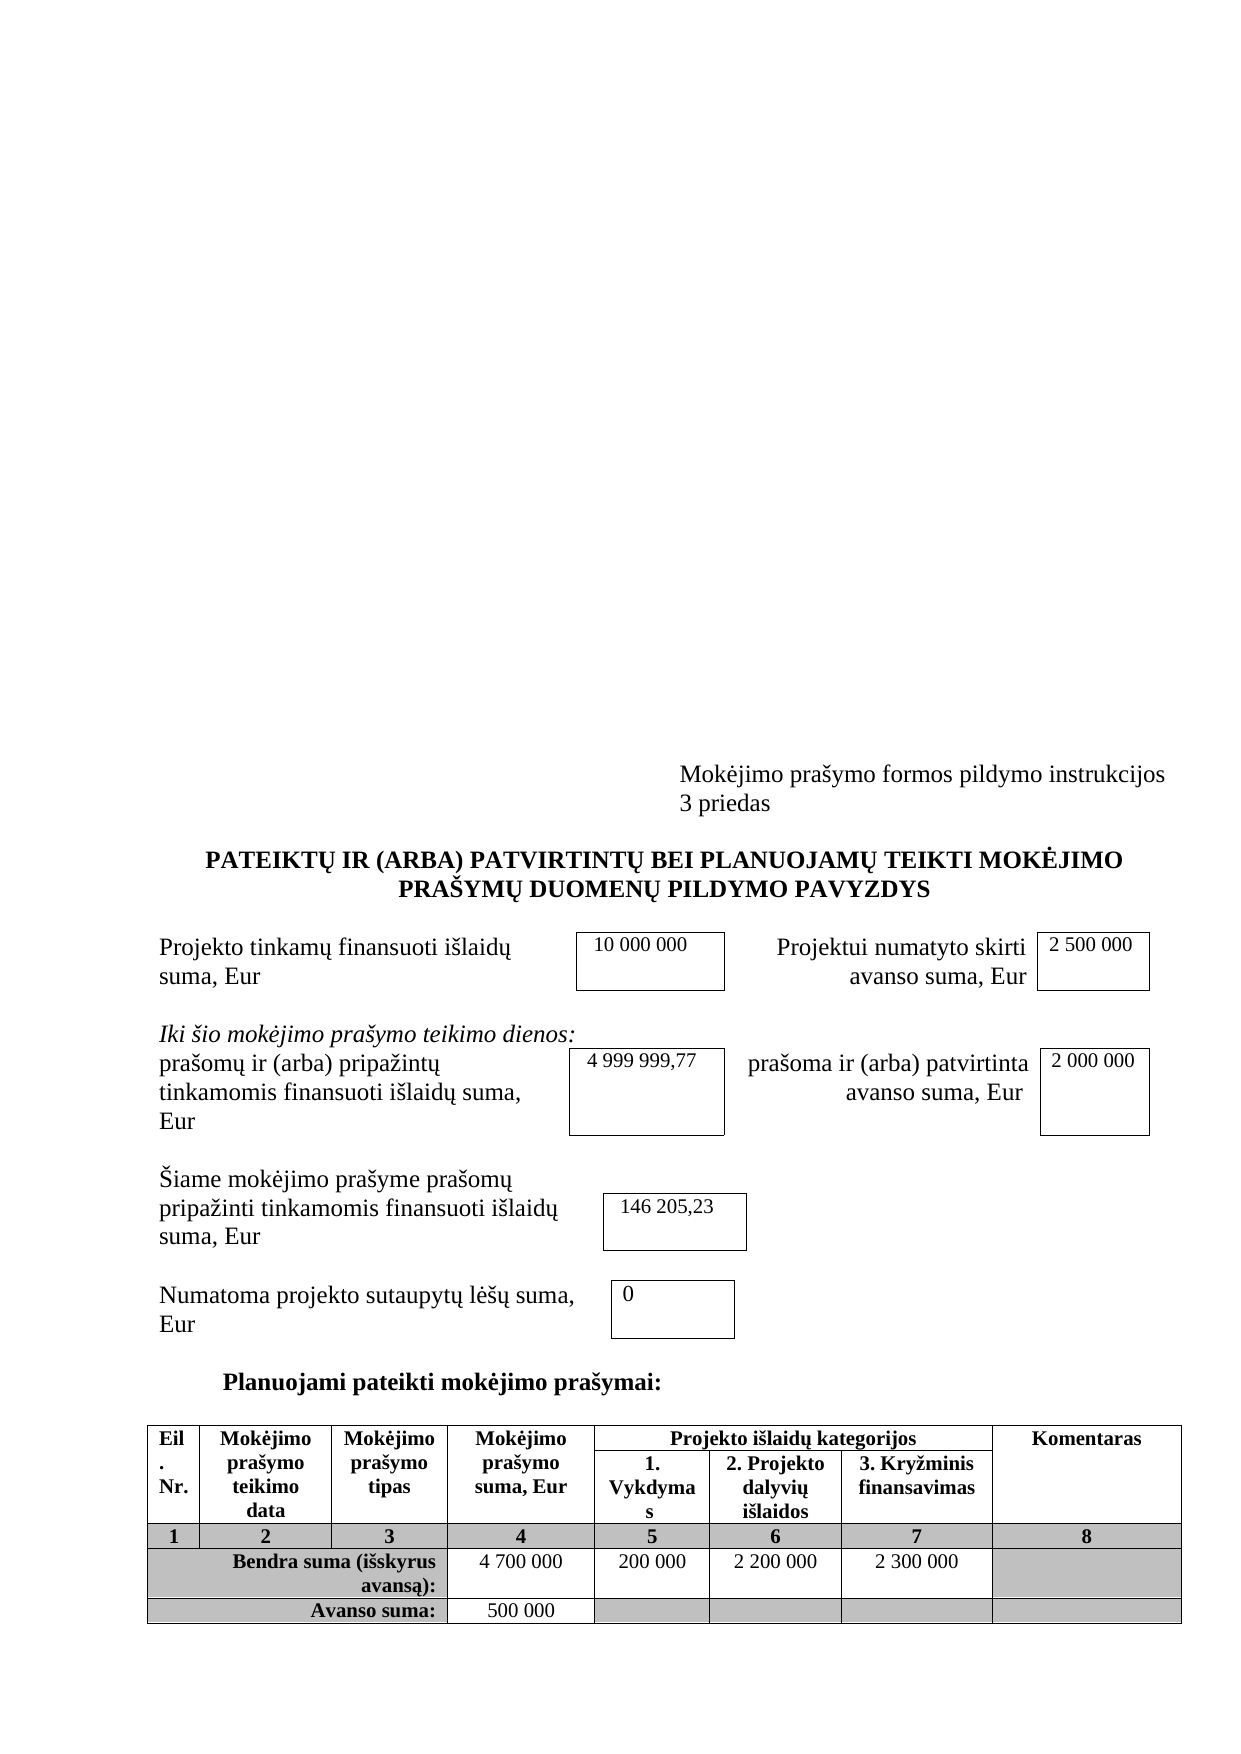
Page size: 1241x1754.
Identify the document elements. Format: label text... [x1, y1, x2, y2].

text Planuojami pateikti mokėjimo prašymai: [148, 1367, 1181, 1396]
table_cell 3. Kryžminis finansavimas [842, 1451, 992, 1523]
table_header Eil. Nr. [148, 1426, 199, 1523]
table_header [746, 1164, 1181, 1193]
table_cell Bendra suma (išskyrus avansą): [148, 1549, 447, 1597]
table_cell 2. Projekto dalyvių išlaidos [710, 1451, 841, 1523]
table_header Mokėjimo prašymo teikimo data [200, 1426, 331, 1523]
table_cell 3 [332, 1524, 447, 1548]
table_cell [710, 1599, 841, 1622]
table_header Mokėjimo prašymo suma, Eur [448, 1426, 594, 1523]
table_cell 500 000 [448, 1599, 594, 1622]
table_header 10 000 000 [577, 933, 724, 990]
table_header [603, 1164, 746, 1193]
table_cell 2 300 000 [842, 1549, 992, 1597]
table_cell 8 [993, 1524, 1181, 1548]
table_header Komentaras [993, 1426, 1181, 1523]
table_cell 1. Vykdymas [595, 1451, 709, 1523]
table_header [735, 1280, 1181, 1338]
text Mokėjimo prašymo formos pildymo instrukcijos [679, 759, 1181, 788]
table_cell prašoma ir (arba) patvirtinta avanso suma, Eur [725, 1048, 1040, 1135]
table_cell 146 205,23 [604, 1194, 746, 1250]
table_cell [595, 1599, 709, 1622]
table_cell 7 [842, 1524, 992, 1548]
table_header Projekto išlaidų kategorijos [595, 1426, 992, 1450]
table_cell [993, 1549, 1181, 1597]
table_header Projektui numatyto skirti avanso suma, Eur [725, 932, 1037, 990]
table_header Projekto tinkamų finansuoti išlaidų suma, Eur [148, 932, 576, 990]
table_cell 2 [200, 1524, 331, 1548]
table_cell [993, 1599, 1181, 1622]
table_header 0 [612, 1281, 734, 1338]
table_cell 4 [448, 1524, 594, 1548]
table_cell 4 700 000 [448, 1549, 594, 1597]
text 3 priedas [679, 788, 1181, 817]
table_header [1150, 932, 1181, 990]
table_cell 4 999 999,77 [570, 1049, 724, 1135]
table_cell 6 [710, 1524, 841, 1548]
text PATEIKTŲ IR (ARBA) PATVIRTINTŲ BEI PLANUOJAMŲ TEIKTI MOKĖJIMO PRAŠYMŲ DUOMENŲ PILDYMO PAVYZDYS [148, 846, 1181, 903]
table_cell [747, 1193, 1181, 1250]
table_cell [842, 1599, 992, 1622]
table_header 2 500 000 [1038, 933, 1149, 990]
table_cell prašomų ir (arba) pripažintų tinkamomis finansuoti išlaidų suma, Eur [148, 1048, 569, 1135]
table_header Iki šio mokėjimo prašymo teikimo dienos: [148, 1019, 1181, 1048]
table_header Mokėjimo prašymo tipas [332, 1426, 447, 1523]
table_header Numatoma projekto sutaupytų lėšų suma, Eur [148, 1280, 611, 1338]
table_cell 5 [595, 1524, 709, 1548]
table_cell Avanso suma: [148, 1599, 447, 1622]
table_cell 2 200 000 [710, 1549, 841, 1597]
table_header Šiame mokėjimo prašyme prašomų pripažinti tinkamomis finansuoti išlaidų suma, Eur [148, 1164, 603, 1250]
table_cell [1150, 1048, 1181, 1135]
table_cell 200 000 [595, 1549, 709, 1597]
table_cell 1 [148, 1524, 199, 1548]
table_cell 2 000 000 [1041, 1049, 1149, 1135]
